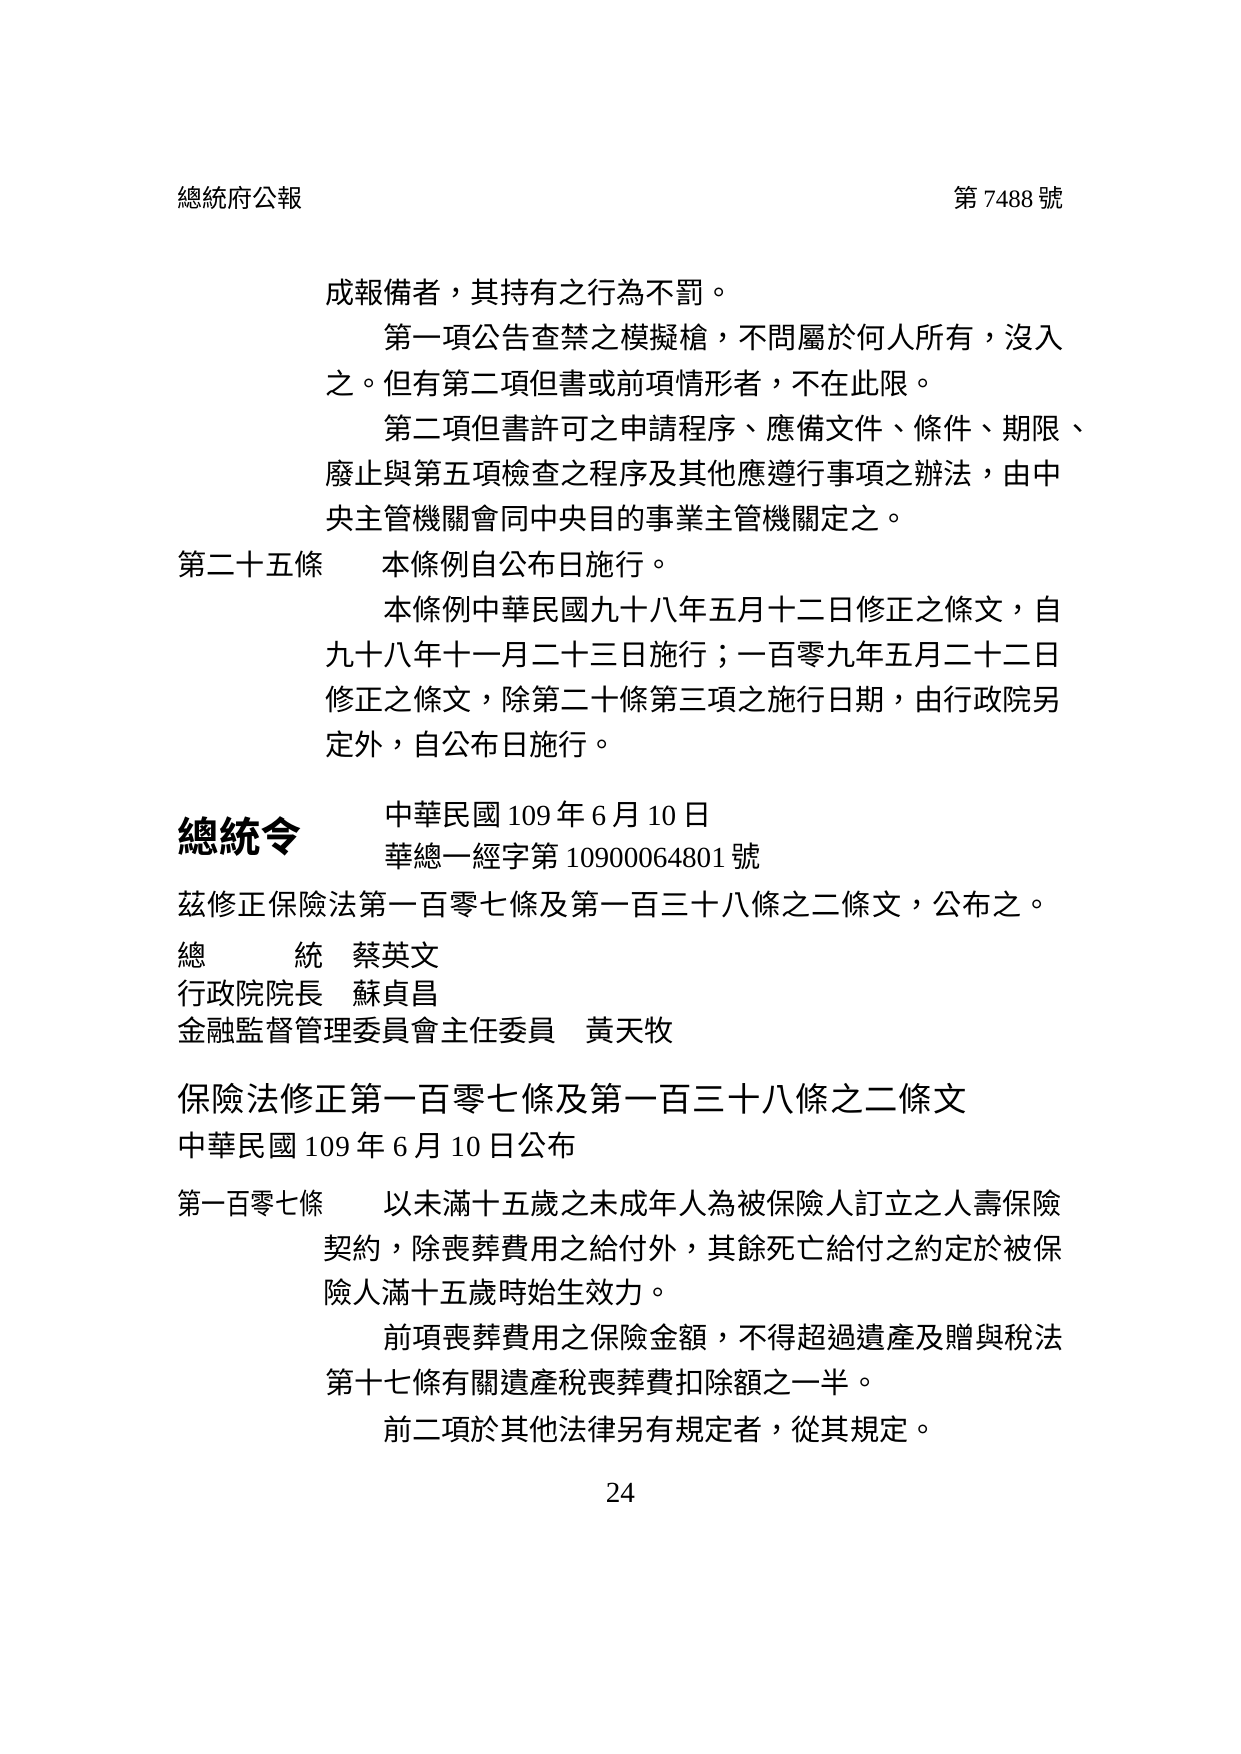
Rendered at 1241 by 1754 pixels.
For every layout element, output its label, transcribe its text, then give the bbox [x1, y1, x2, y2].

table_header 中華民國109年6月10日 華總一經字第10900064801號 [381, 790, 877, 878]
text 前二項於其他法律另有規定者，從其規定。 [325, 1402, 1063, 1449]
text 總 統 蔡英文 行政院院長 蘇貞昌 金融監督管理委員會主任委員 黃天牧 [177, 937, 1063, 1049]
text 成報備者，其持有之行為不罰。 [325, 266, 1063, 313]
text 茲修正保險法第一百零七條及第一百三十八條之二條文，公布之。 [177, 878, 1063, 924]
text 前項喪葬費用之保險金額，不得超過遺產及贈與稅法第十七條有關遺產稅喪葬費扣除額之一半。 [325, 1313, 1063, 1402]
text 第二項但書許可之申請程序、應備文件、條件、期限、廢止與第五項檢查之程序及其他應遵行事項之辦法，由中央主管機關會同中央目的事業主管機關定之。 [325, 403, 1063, 539]
text 保險法修正第一百零七條及第一百三十八條之二條文 [177, 1074, 1063, 1120]
text 本條例中華民國九十八年五月十二日修正之條文，自九十八年十一月二十三日施行；一百零九年五月二十二日修正之條文，除第二十條第三項之施行日期，由行政院另定外，自公布日施行。 [325, 584, 1063, 765]
table_header 總統令 [174, 790, 381, 878]
text 第二十五條 本條例自公布日施行。 [177, 539, 1063, 584]
text 第一項公告查禁之模擬槍，不問屬於何人所有，沒入之。但有第二項但書或前項情形者，不在此限。 [325, 313, 1063, 403]
text 中華民國109年6月10日公布 [177, 1120, 1063, 1166]
text 第一百零七條 以未滿十五歲之未成年人為被保險人訂立之人壽保險契約，除喪葬費用之給付外，其餘死亡給付之約定於被保險人滿十五歲時始生效力。 [177, 1178, 1063, 1313]
